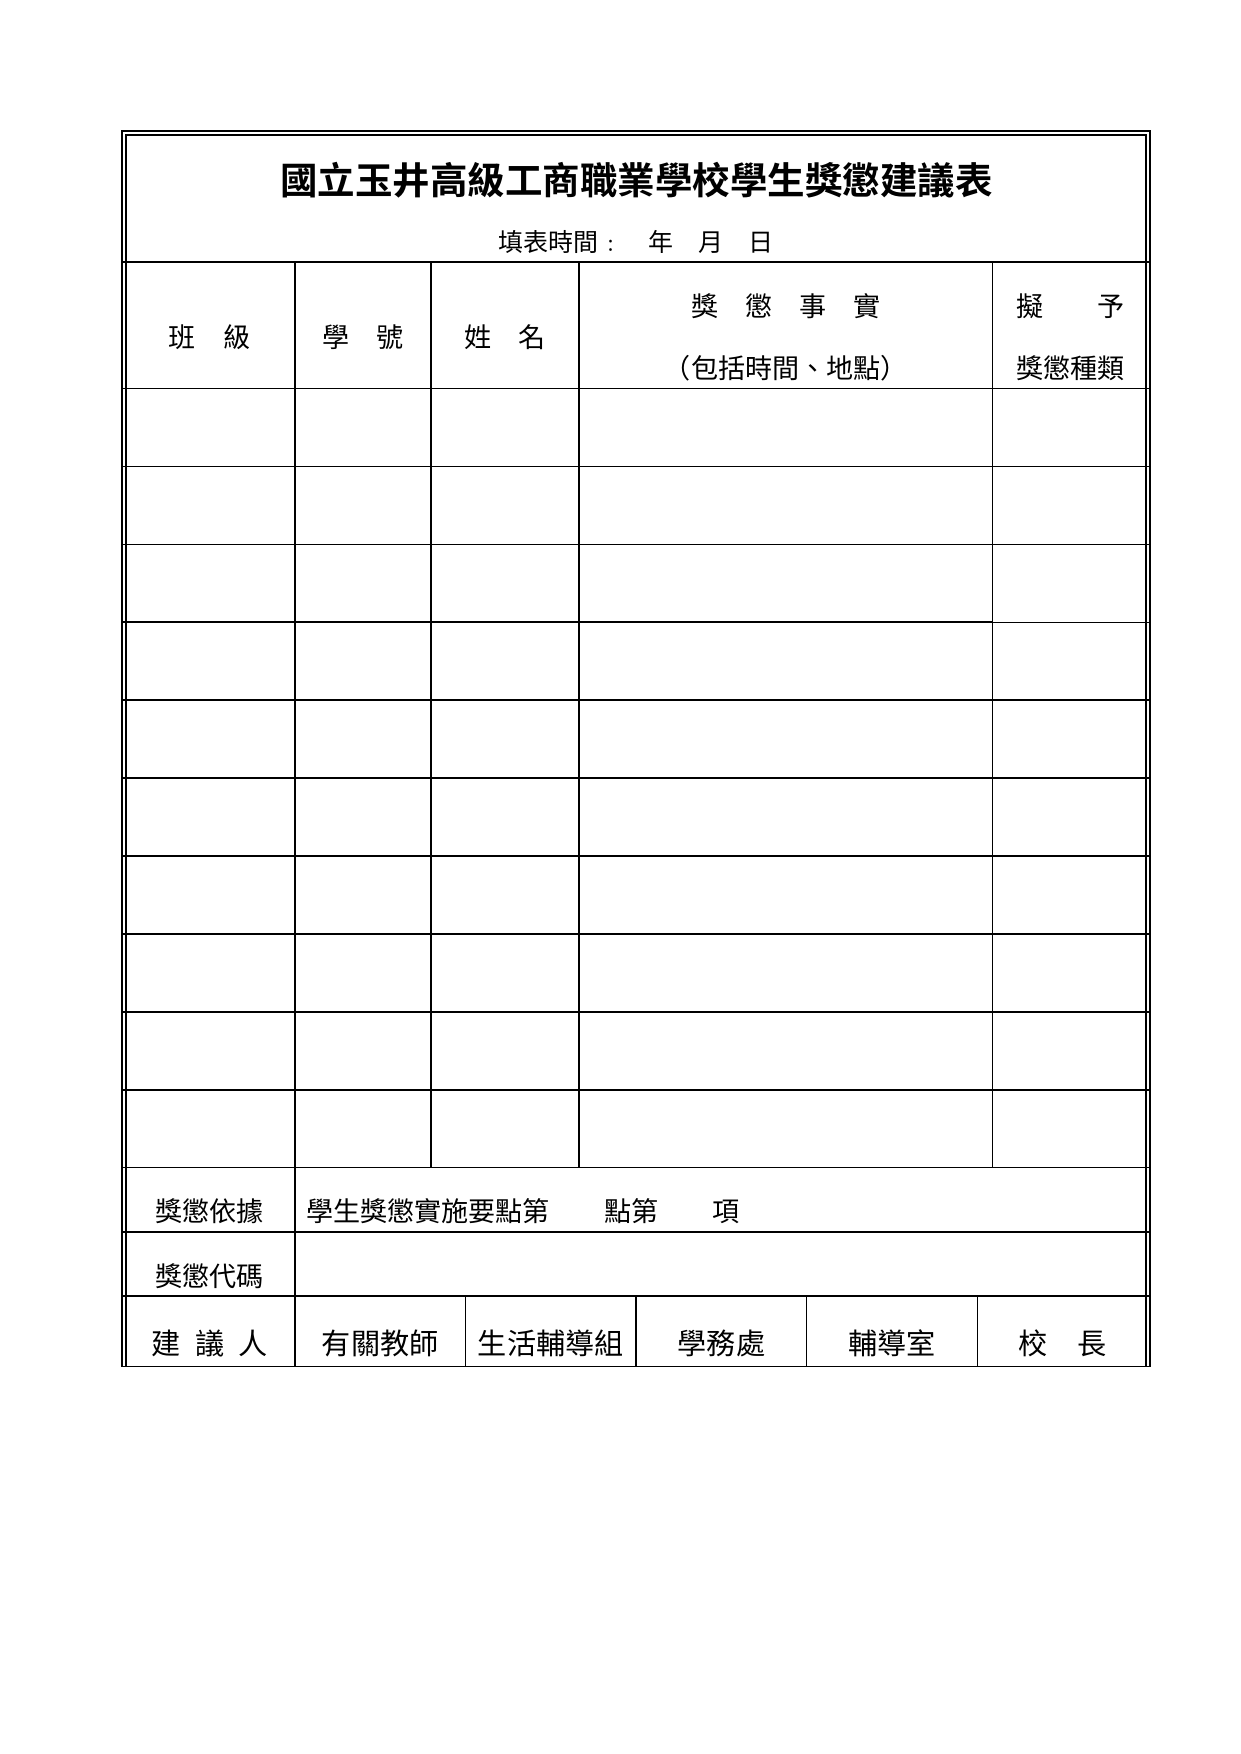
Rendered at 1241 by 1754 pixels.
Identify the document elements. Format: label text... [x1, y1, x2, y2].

table_cell [580, 467, 992, 543]
table_cell [296, 1091, 430, 1167]
table_cell [296, 935, 430, 1011]
table_cell [296, 1233, 1145, 1295]
table_cell [296, 701, 430, 777]
table_cell [993, 1013, 1145, 1089]
table_cell 學務處 [637, 1297, 806, 1366]
table_header 國立玉井高級工商職業學校學生獎懲建議表 填表時間﹕ 年 月 日 [127, 136, 1145, 261]
table_cell [993, 857, 1145, 933]
table_cell 姓 名 [432, 263, 578, 388]
table_cell [993, 545, 1145, 621]
table_cell [580, 779, 992, 855]
table_cell [127, 779, 294, 855]
table_cell [296, 467, 430, 543]
table_cell [432, 623, 578, 699]
table_cell 輔導室 [807, 1297, 977, 1366]
table_cell [296, 389, 430, 466]
table_cell 獎懲代碼 [127, 1233, 294, 1295]
table_cell 有關教師 [296, 1297, 465, 1366]
table_cell [993, 1091, 1145, 1167]
table_cell [432, 701, 578, 777]
table_cell [993, 935, 1145, 1011]
table_cell [580, 701, 992, 777]
table_cell [127, 545, 294, 621]
table_cell [432, 1091, 578, 1167]
table_cell 建 議 人 [127, 1297, 294, 1366]
table_cell [127, 623, 294, 699]
table_cell [127, 1091, 294, 1167]
table_cell 校 長 [978, 1297, 1145, 1366]
table_cell [432, 857, 578, 933]
table_cell [580, 857, 992, 933]
table_cell [296, 545, 430, 621]
table_cell 班 級 [127, 263, 294, 388]
table_cell [580, 1091, 992, 1167]
table_cell 獎懲依據 [127, 1168, 294, 1231]
table_cell [580, 935, 992, 1011]
table_cell [432, 467, 578, 543]
table_cell [127, 467, 294, 543]
table_cell [432, 935, 578, 1011]
table_cell [127, 1013, 294, 1089]
table_cell [993, 389, 1145, 466]
table_cell [580, 545, 992, 621]
table_cell [127, 389, 294, 466]
table_cell 獎 懲 事 實 （包括時間、地點） [580, 263, 992, 388]
table_cell [432, 389, 578, 466]
table_cell [432, 779, 578, 855]
table_cell [993, 779, 1145, 855]
table_cell 擬 予 獎懲種類 [993, 263, 1145, 388]
table_cell 學生獎懲實施要點第 點第 項 [296, 1168, 1145, 1231]
table_cell [296, 623, 430, 699]
table_cell [432, 1013, 578, 1089]
table_cell [296, 857, 430, 933]
table_cell [432, 545, 578, 621]
table_cell [127, 701, 294, 777]
table_cell [993, 467, 1145, 543]
table_cell 生活輔導組 [466, 1297, 635, 1366]
table_cell [127, 857, 294, 933]
table_cell [993, 623, 1145, 699]
table_cell [580, 623, 992, 699]
table_cell [993, 701, 1145, 777]
table_cell [580, 389, 992, 466]
table_cell [296, 1013, 430, 1089]
table_cell 學 號 [296, 263, 430, 388]
table_cell [127, 935, 294, 1011]
table_cell [296, 779, 430, 855]
table_cell [580, 1013, 992, 1089]
